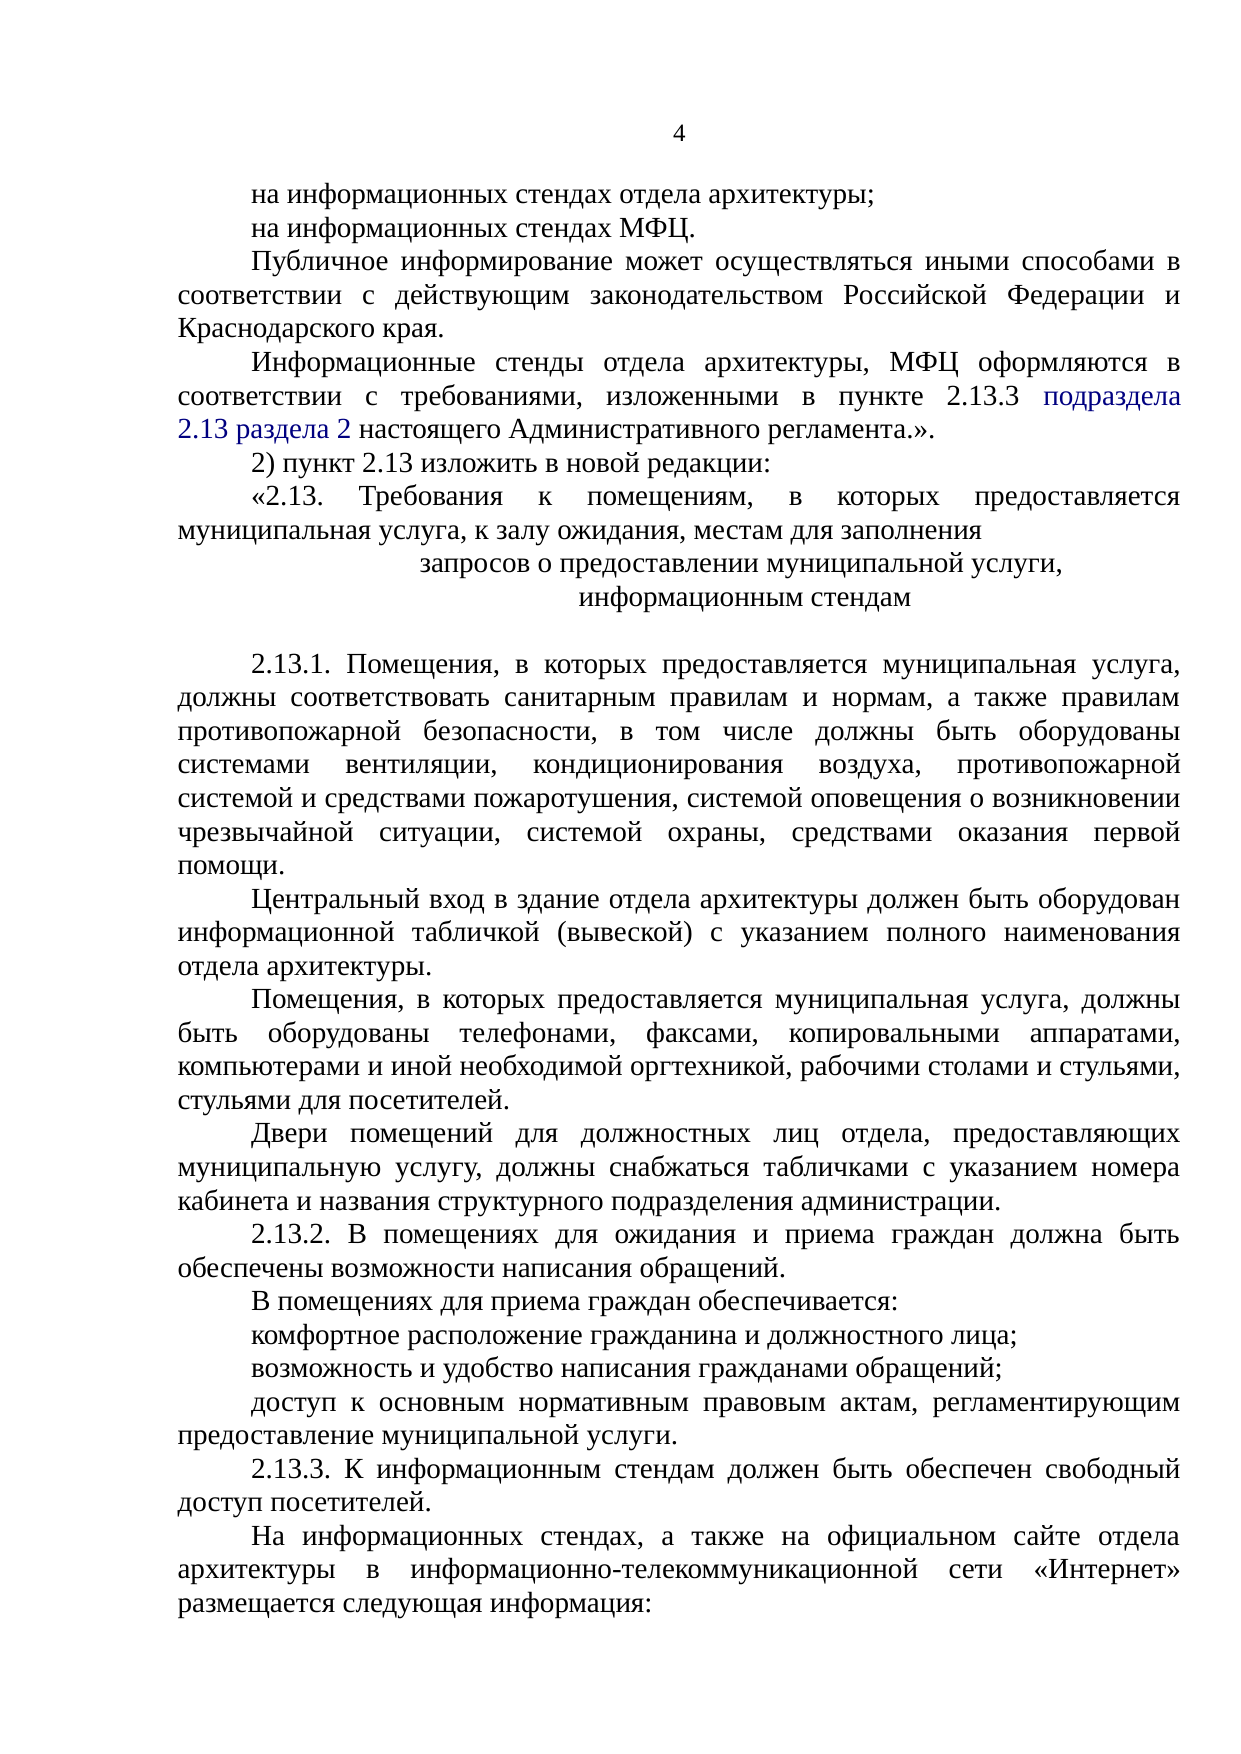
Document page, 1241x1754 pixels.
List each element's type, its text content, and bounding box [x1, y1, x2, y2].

text 2) пункт 2.13 изложить в новой редакции: [177, 445, 1181, 478]
text информационным стендам [233, 579, 1181, 612]
text Информационные стенды отдела архитектуры, МФЦ оформляются в соответствии с требованиями, изложенными в пункте 2.13.3 подраздела 2.13 раздела 2 настоящего Административного регламента.». [177, 344, 1181, 445]
text на информационных стендах МФЦ. [177, 210, 1181, 243]
text Центральный вход в здание отдела архитектуры должен быть оборудован информационной табличкой (вывеской) с указанием полного наименования отдела архитектуры. [177, 881, 1181, 981]
text 2.13.2. В помещениях для ожидания и приема граждан должна быть обеспечены возможности написания обращений. [177, 1216, 1181, 1283]
text Публичное информирование может осуществляться иными способами в соответствии с действующим законодательством Российской Федерации и Краснодарского края. [177, 243, 1181, 344]
text На информационных стендах, а также на официальном сайте отдела архитектуры в информационно-телекоммуникационной сети «Интернет» размещается следующая информация: [177, 1518, 1181, 1619]
text доступ к основным нормативным правовым актам, регламентирующим предоставление муниципальной услуги. [177, 1384, 1181, 1451]
text на информационных стендах отдела архитектуры; [177, 176, 1181, 210]
text В помещениях для приема граждан обеспечивается: [177, 1283, 1181, 1317]
text 2.13.3. К информационным стендам должен быть обеспечен свободный доступ посетителей. [177, 1451, 1181, 1518]
text комфортное расположение гражданина и должностного лица; [177, 1317, 1181, 1350]
text Двери помещений для должностных лиц отдела, предоставляющих муниципальную услугу, должны снабжаться табличками с указанием номера кабинета и названия структурного подразделения администрации. [177, 1116, 1181, 1216]
text 2.13.1. Помещения, в которых предоставляется муниципальная услуга, должны соответствовать санитарным правилам и нормам, а также правилам противопожарной безопасности, в том числе должны быть оборудованы системами вентиляции, кондиционирования воздуха, противопожарной системой и средствами пожаротушения, системой оповещения о возникновении чрезвычайной ситуации, системой охраны, средствами оказания первой помощи. [177, 646, 1181, 881]
text возможность и удобство написания гражданами обращений; [177, 1350, 1181, 1384]
text «2.13. Требования к помещениям, в которых предоставляется муниципальная услуга, к залу ожидания, местам для заполнения [177, 478, 1181, 545]
text запросов о предоставлении муниципальной услуги, [233, 545, 1181, 579]
text Помещения, в которых предоставляется муниципальная услуга, должны быть оборудованы телефонами, факсами, копировальными аппаратами, компьютерами и иной необходимой оргтехникой, рабочими столами и стульями, стульями для посетителей. [177, 981, 1181, 1116]
